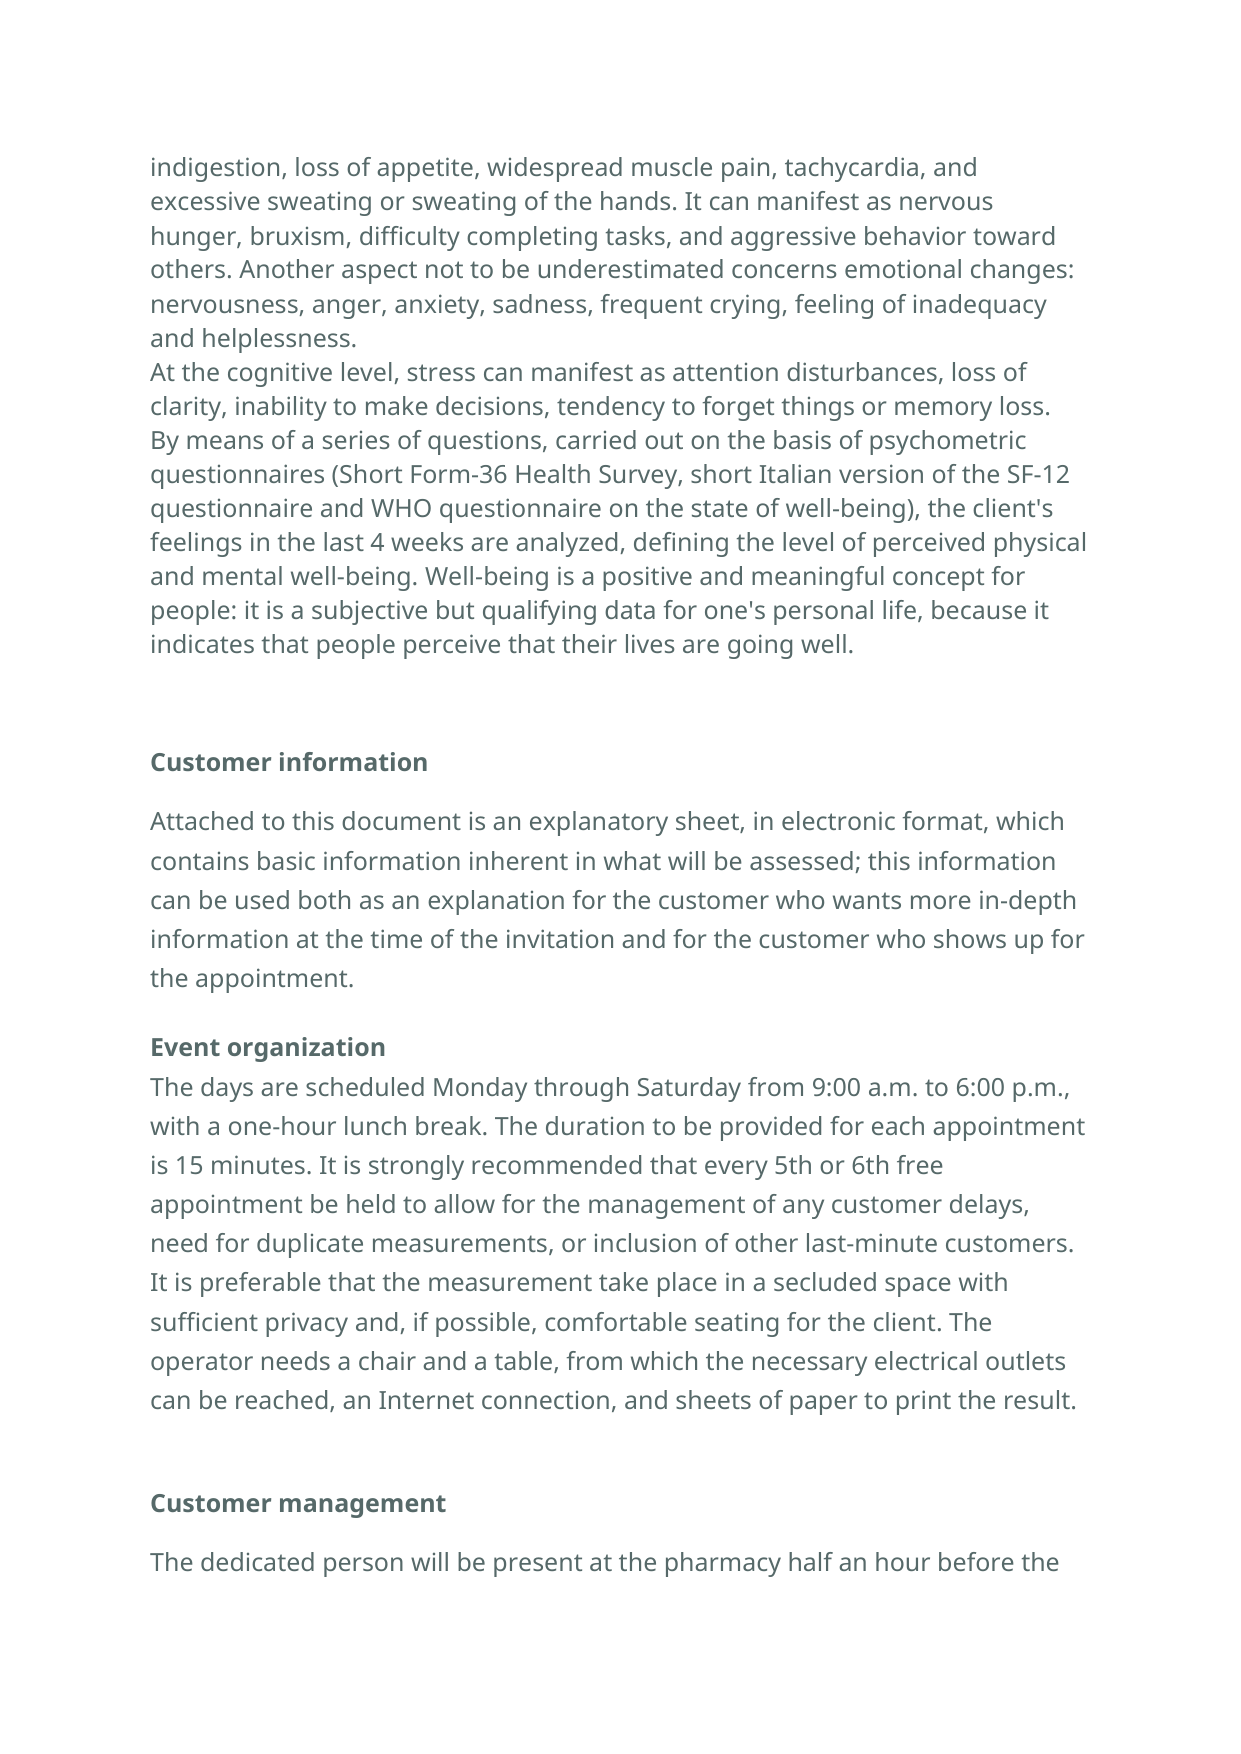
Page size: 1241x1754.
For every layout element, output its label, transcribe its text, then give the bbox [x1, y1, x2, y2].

text Customer management [150, 1486, 1090, 1520]
text Attached to this document is an explanatory sheet, in electronic format, which contains basic information inherent in what will be assessed; this information can be used both as an explanation for the customer who wants more in-depth information at the time of the invitation and for the customer who shows up for the appointment. [150, 804, 1090, 995]
text indigestion, loss of appetite, widespread muscle pain, tachycardia, and excessive sweating or sweating of the hands. It can manifest as nervous hunger, bruxism, difficulty completing tasks, and aggressive behavior toward others. Another aspect not to be underestimated concerns emotional changes: nervousness, anger, anxiety, sadness, frequent crying, feeling of inadequacy and helplessness. At the cognitive level, stress can manifest as attention disturbances, loss of clarity, inability to make decisions, tendency to forget things or memory loss. By means of a series of questions, carried out on the basis of psychometric questionnaires (Short Form-36 Health Survey, short Italian version of the SF-12 questionnaire and WHO questionnaire on the state of well-being), the client's feelings in the last 4 weeks are analyzed, defining the level of perceived physical and mental well-being. Well-being is a positive and meaningful concept for people: it is a subjective but qualifying data for one's personal life, because it indicates that people perceive that their lives are going well. [150, 150, 1090, 661]
text Event organization [150, 1030, 1090, 1064]
text The days are scheduled Monday through Saturday from 9:00 a.m. to 6:00 p.m., with a one-hour lunch break. The duration to be provided for each appointment is 15 minutes. It is strongly recommended that every 5th or 6th free appointment be held to allow for the management of any customer delays, need for duplicate measurements, or inclusion of other last-minute customers. It is preferable that the measurement take place in a secluded space with sufficient privacy and, if possible, comfortable seating for the client. The operator needs a chair and a table, from which the necessary electrical outlets can be reached, an Internet connection, and sheets of paper to print the result. [150, 1069, 1090, 1417]
text Customer information [150, 745, 1090, 779]
text The dedicated person will be present at the pharmacy half an hour before the [150, 1545, 1090, 1579]
